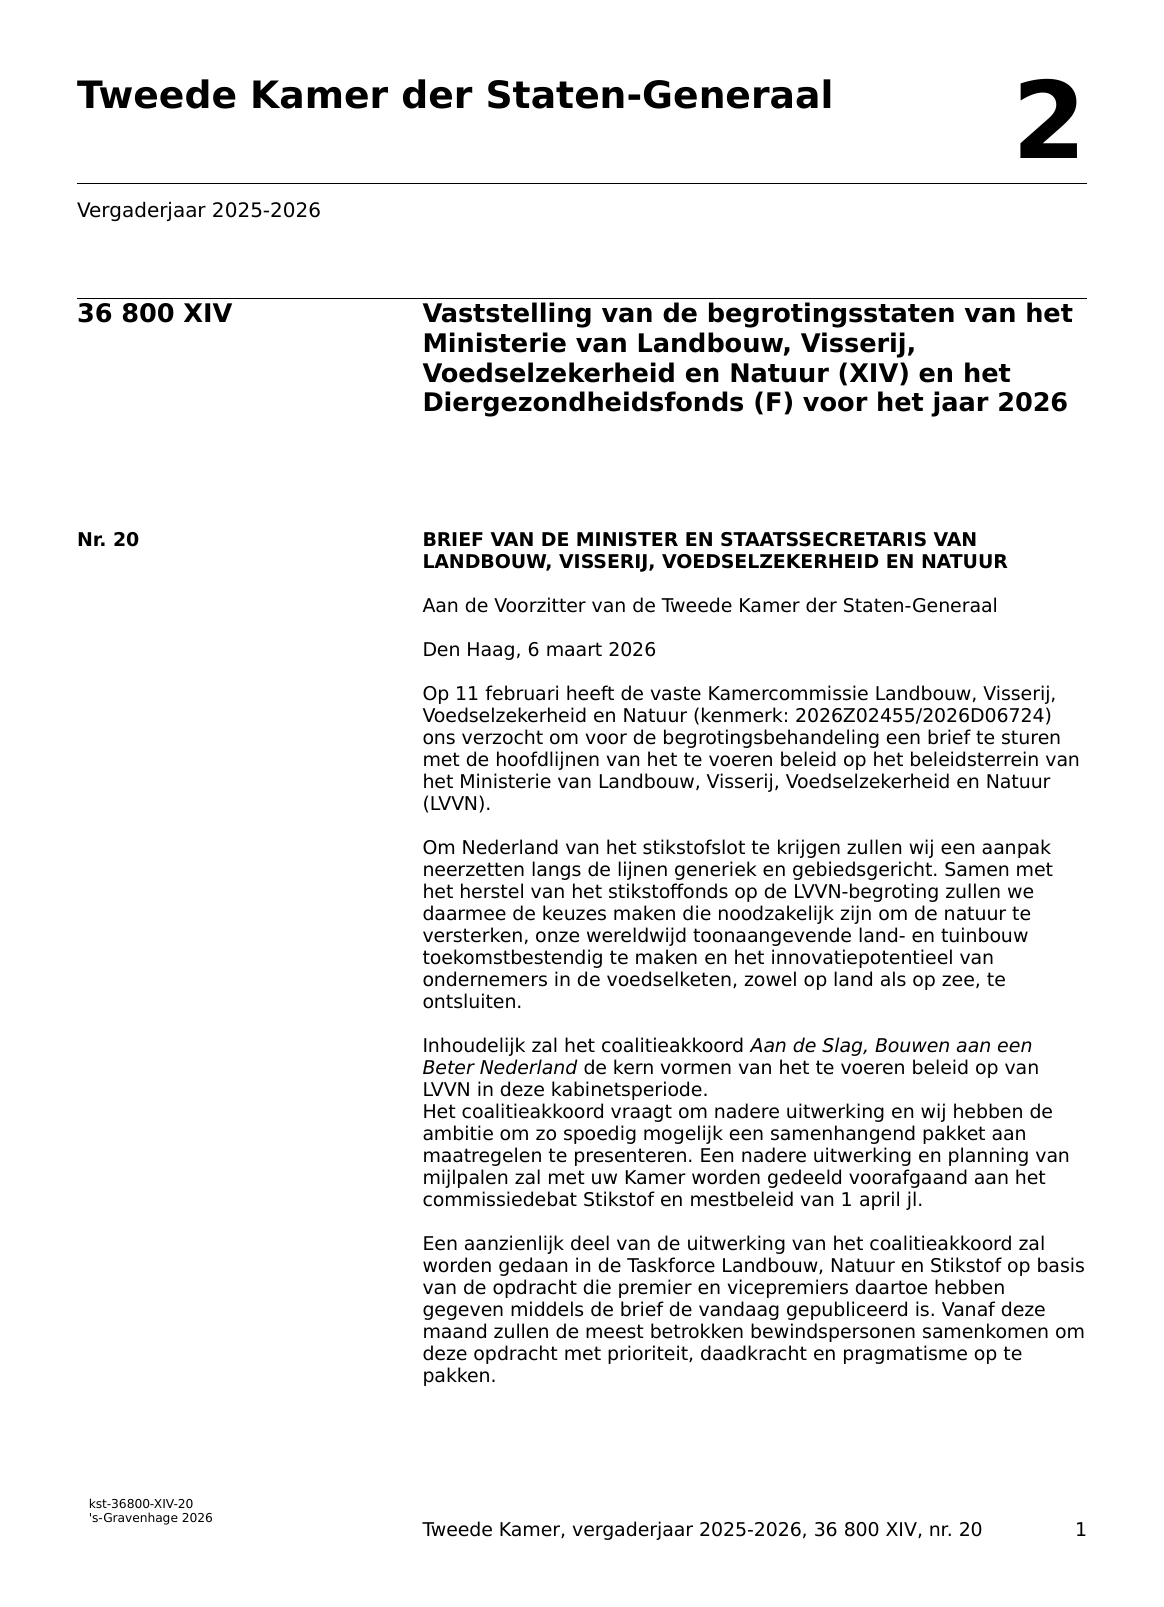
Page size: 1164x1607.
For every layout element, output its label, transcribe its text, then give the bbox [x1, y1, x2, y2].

text 's-Gravenhage 2026 [88, 1511, 323, 1525]
text Den Haag, 6 maart 2026 [422, 639, 1087, 661]
text Inhoudelijk zal het coalitieakkoord Aan de Slag, Bouwen aan een Beter Nederland de kern vormen van het te voeren beleid op van LVVN in deze kabinetsperiode. [422, 1035, 1087, 1101]
text Om Nederland van het stikstofslot te krijgen zullen wij een aanpak neerzetten langs de lijnen generiek en gebiedsgericht. Samen met het herstel van het stikstoffonds op de LVVN-begroting zullen we daarmee de keuzes maken die noodzakelijk zijn om de natuur te versterken, onze wereldwijd toonaangevende land- en tuinbouw toekomstbestendig te maken en het innovatiepotentieel van ondernemers in de voedselketen, zowel op land als op zee, te ontsluiten. [422, 837, 1087, 1013]
subtitle 36 800 XIV Vaststelling van de begrotingsstaten van het Ministerie van Landbouw, Visserij, Voedselzekerheid en Natuur (XIV) en het Diergezondheidsfonds (F) voor het jaar 2026 [77, 299, 1087, 418]
table_header 2 [886, 59, 1087, 183]
text Aan de Voorzitter van de Tweede Kamer der Staten-Generaal [422, 595, 1087, 617]
text kst-36800-XIV-20 [88, 1497, 323, 1511]
subtitle Nr. 20 BRIEF VAN DE MINISTER EN STAATSSECRETARIS VAN LANDBOUW, VISSERIJ, VOEDSELZEKERHEID EN NATUUR [77, 529, 1087, 573]
text Het coalitieakkoord vraagt om nadere uitwerking en wij hebben de ambitie om zo spoedig mogelijk een samenhangend pakket aan maatregelen te presenteren. Een nadere uitwerking en planning van mijlpalen zal met uw Kamer worden gedeeld voorafgaand aan het commissiedebat Stikstof en mestbeleid van 1 april jl. [422, 1101, 1087, 1211]
text Op 11 februari heeft de vaste Kamercommissie Landbouw, Visserij, Voedselzekerheid en Natuur (kenmerk: 2026Z02455/2026D06724) ons verzocht om voor de begrotingsbehandeling een brief te sturen met de hoofdlijnen van het te voeren beleid op het beleidsterrein van het Ministerie van Landbouw, Visserij, Voedselzekerheid en Natuur (LVVN). [422, 683, 1087, 815]
table_cell Vergaderjaar 2025-2026 [77, 184, 1087, 298]
table_header Tweede Kamer der Staten-Generaal [77, 59, 886, 183]
text Een aanzienlijk deel van de uitwerking van het coalitieakkoord zal worden gedaan in de Taskforce Landbouw, Natuur en Stikstof op basis van de opdracht die premier en vicepremiers daartoe hebben gegeven middels de brief de vandaag gepubliceerd is. Vanaf deze maand zullen de meest betrokken bewindspersonen samenkomen om deze opdracht met prioriteit, daadkracht en pragmatisme op te pakken. [422, 1233, 1087, 1387]
